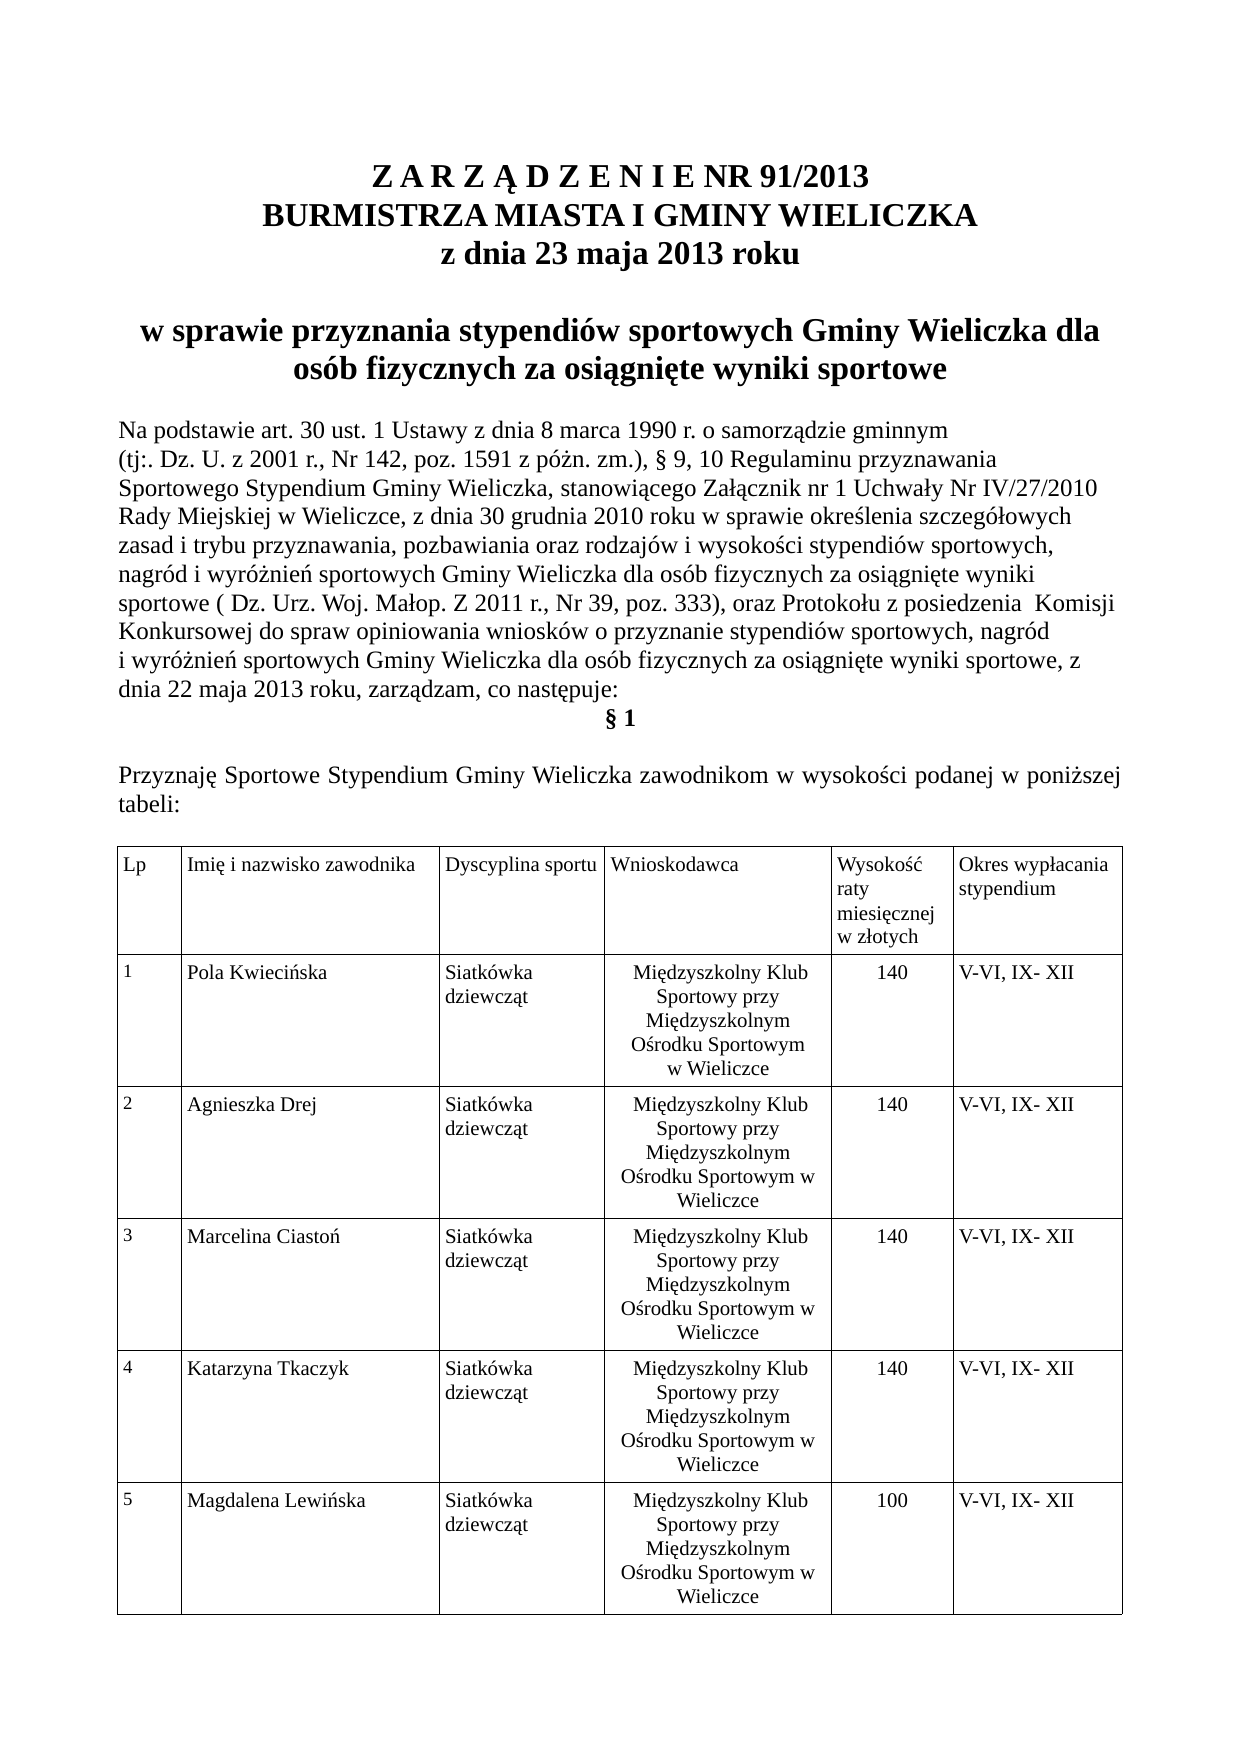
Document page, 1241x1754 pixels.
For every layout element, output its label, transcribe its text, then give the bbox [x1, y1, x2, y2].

table_cell Siatkówka dziewcząt [440, 1351, 604, 1482]
table_header Okres wypłacania stypendium [954, 847, 1122, 954]
table_cell V-VI, IX- XII [954, 955, 1122, 1086]
table_cell Marcelina Ciastoń [182, 1219, 439, 1350]
table_cell 140 [832, 1087, 953, 1218]
text w sprawie przyznania stypendiów sportowych Gminy Wieliczka dla osób fizycznych za osiągnięte wyniki sportowe [118, 310, 1122, 386]
table_cell V-VI, IX- XII [954, 1351, 1122, 1482]
table_header Dyscyplina sportu [440, 847, 604, 954]
text Przyznaję Sportowe Stypendium Gminy Wieliczka zawodnikom w wysokości podanej w poniższej tabeli: [118, 760, 1122, 818]
table_cell Siatkówka dziewcząt [440, 1087, 604, 1218]
table_cell Siatkówka dziewcząt [440, 1219, 604, 1350]
table_cell Magdalena Lewińska [182, 1483, 439, 1614]
text § 1 [118, 703, 1122, 731]
table_cell 140 [832, 1351, 953, 1482]
table_cell 3 [118, 1219, 181, 1350]
text Z A R Z Ą D Z E N I E NR 91/2013 [118, 156, 1122, 195]
table_cell Międzyszkolny Klub Sportowy przy Międzyszkolnym Ośrodku Sportowym w Wieliczce [605, 1483, 831, 1614]
table_cell 2 [118, 1087, 181, 1218]
table_cell 4 [118, 1351, 181, 1482]
table_cell Siatkówka dziewcząt [440, 955, 604, 1086]
table_cell Pola Kwiecińska [182, 955, 439, 1086]
table_cell V-VI, IX- XII [954, 1087, 1122, 1218]
text BURMISTRZA MIASTA I GMINY WIELICZKA [118, 195, 1122, 233]
table_cell 140 [832, 1219, 953, 1350]
table_header Imię i nazwisko zawodnika [182, 847, 439, 954]
table_cell Międzyszkolny Klub Sportowy przy Międzyszkolnym Ośrodku Sportowym w Wieliczce [605, 1219, 831, 1350]
table_cell Międzyszkolny Klub Sportowy przy Międzyszkolnym Ośrodku Sportowym w Wieliczce [605, 955, 831, 1086]
table_cell 5 [118, 1483, 181, 1614]
table_cell 140 [832, 955, 953, 1086]
table_header Wysokość raty miesięcznej w złotych [832, 847, 953, 954]
table_cell V-VI, IX- XII [954, 1219, 1122, 1350]
table_header Lp [118, 847, 181, 954]
table_cell Agnieszka Drej [182, 1087, 439, 1218]
table_cell V-VI, IX- XII [954, 1483, 1122, 1614]
table_cell Siatkówka dziewcząt [440, 1483, 604, 1614]
table_header Wnioskodawca [605, 847, 831, 954]
text Na podstawie art. 30 ust. 1 Ustawy z dnia 8 marca 1990 r. o samorządzie gminnym [118, 415, 1122, 444]
table_cell Międzyszkolny Klub Sportowy przy Międzyszkolnym Ośrodku Sportowym w Wieliczce [605, 1351, 831, 1482]
table_cell 100 [832, 1483, 953, 1614]
text i wyróżnień sportowych Gminy Wieliczka dla osób fizycznych za osiągnięte wyniki sportowe, z dnia 22 maja 2013 roku, zarządzam, co następuje: [118, 645, 1122, 703]
table_cell 1 [118, 955, 181, 1086]
table_cell Katarzyna Tkaczyk [182, 1351, 439, 1482]
text z dnia 23 maja 2013 roku [118, 233, 1122, 271]
table_cell Międzyszkolny Klub Sportowy przy Międzyszkolnym Ośrodku Sportowym w Wieliczce [605, 1087, 831, 1218]
text (tj:. Dz. U. z 2001 r., Nr 142, poz. 1591 z póżn. zm.), § 9, 10 Regulaminu przyznawania Sportowego Stypendium Gminy Wieliczka, stanowiącego Załącznik nr 1 Uchwały Nr IV/27/2010 Rady Miejskiej w Wieliczce, z dnia 30 grudnia 2010 roku w sprawie określenia szczegółowych zasad i trybu przyznawania, pozbawiania oraz rodzajów i wysokości stypendiów sportowych, nagród i wyróżnień sportowych Gminy Wieliczka dla osób fizycznych za osiągnięte wyniki sportowe ( Dz. Urz. Woj. Małop. Z 2011 r., Nr 39, poz. 333), oraz Protokołu z posiedzenia Komisji Konkursowej do spraw opiniowania wniosków o przyznanie stypendiów sportowych, nagród [118, 444, 1122, 645]
